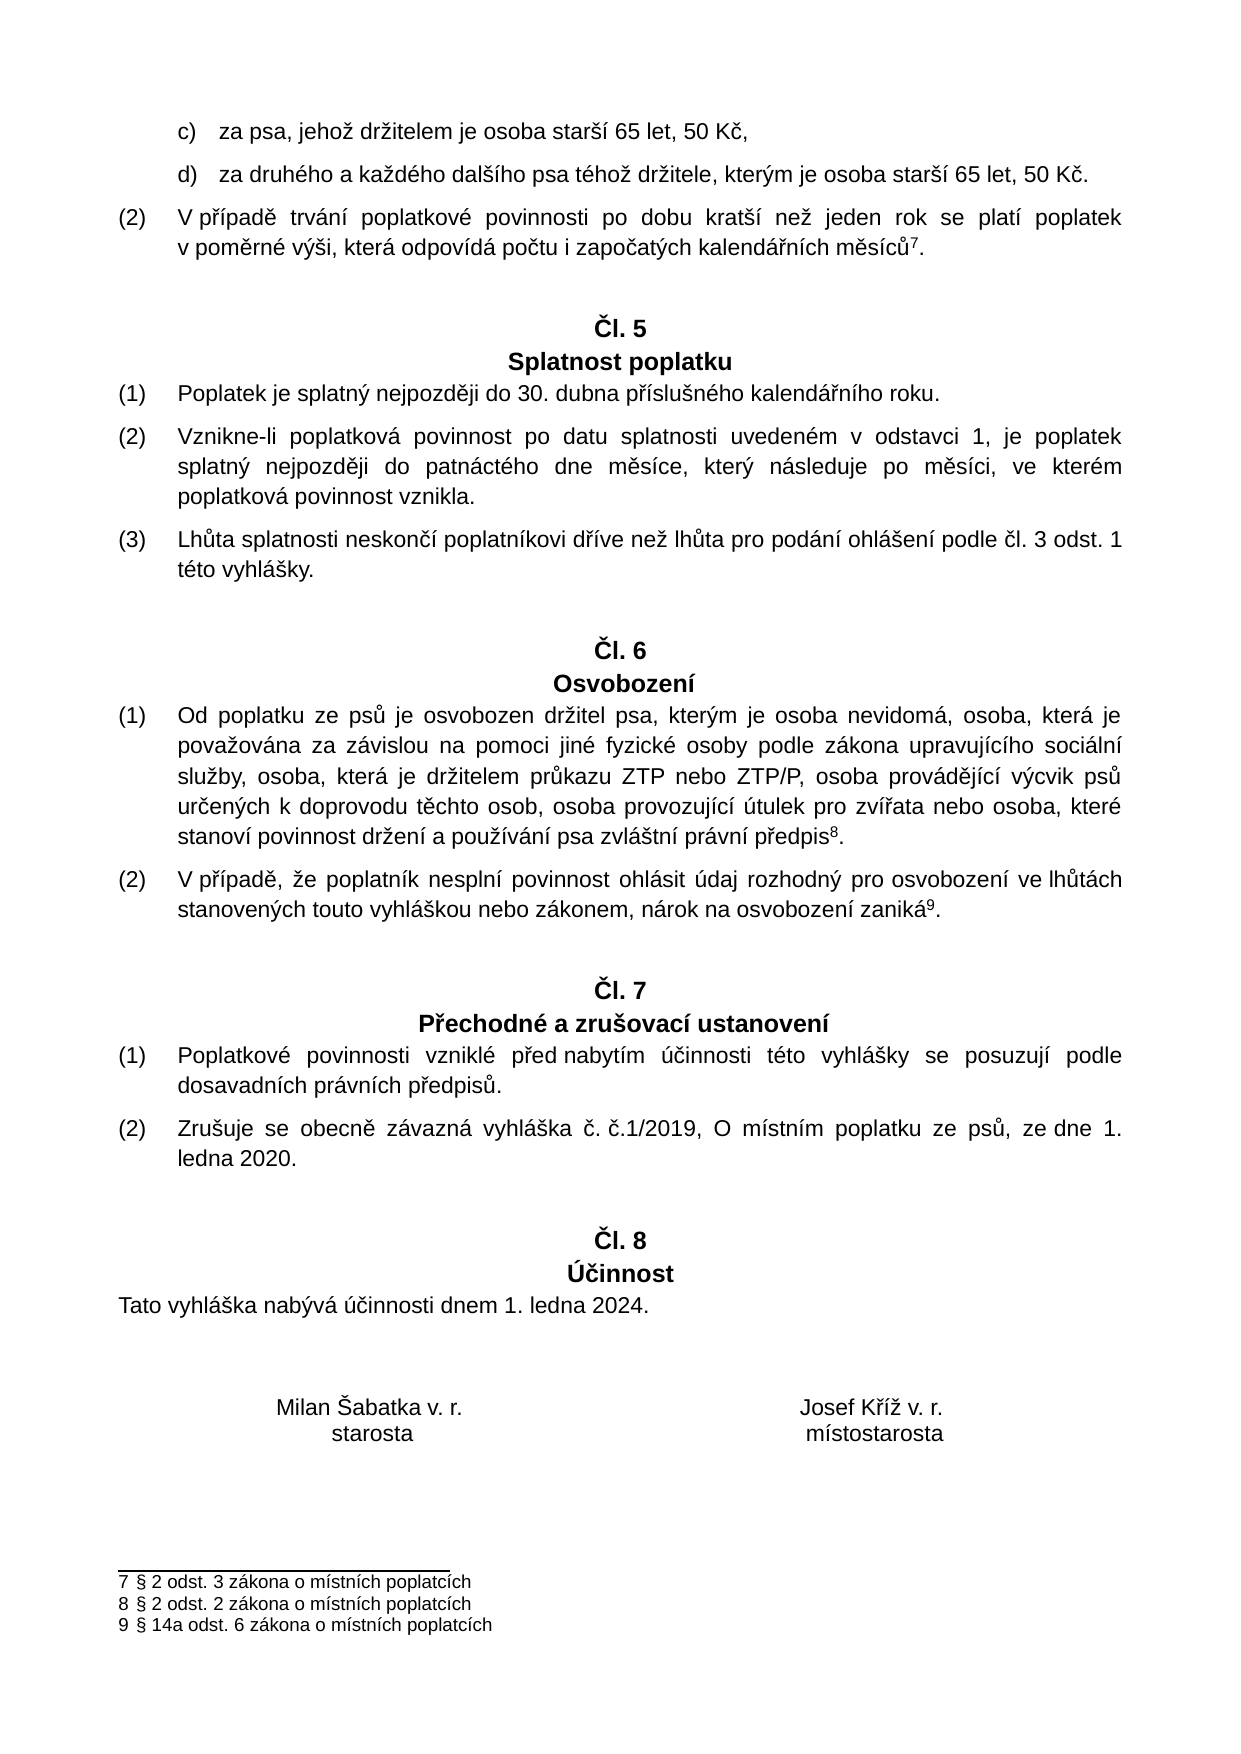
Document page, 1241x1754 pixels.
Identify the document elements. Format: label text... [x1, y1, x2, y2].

table_header Milan Šabatka v. r. starosta [118, 1334, 620, 1452]
list Lhůta splatnosti neskončí poplatníkovi dříve než lhůta pro podání ohlášení podle čl. 3 odst. 1 této vyhlášky. [118, 526, 1122, 582]
list Od poplatku ze psů je osvobozen držitel psa, kterým je osoba nevidomá, osoba, která je považována za závislou na pomoci jiné fyzické osoby podle zákona upravujícího sociální služby, osoba, která je držitelem průkazu ZTP nebo ZTP/P, osoba provádějící výcvik psů určených k doprovodu těchto osob, osoba provozující útulek pro zvířata nebo osoba, které stanoví povinnost držení a používání psa zvláštní právní předpis. [118, 702, 1122, 849]
list Vznikne-li poplatková povinnost po datu splatnosti uvedeném v odstavci 1, je poplatek splatný nejpozději do patnáctého dne měsíce, který následuje po měsíci, ve kterém poplatková povinnost vznikla. [118, 423, 1122, 509]
subtitle Čl. 5 Splatnost poplatku [118, 314, 1122, 376]
list Poplatkové povinnosti vzniklé před nabytím účinnosti této vyhlášky se posuzují podle dosavadních právních předpisů. [118, 1042, 1122, 1099]
list Zrušuje se obecně závazná vyhláška č. č.1/2019, O místním poplatku ze psů, ze dne 1. ledna 2020. [118, 1115, 1122, 1172]
subtitle Čl. 8 Účinnost [118, 1226, 1122, 1287]
list V případě, že poplatník nesplní povinnost ohlásit údaj rozhodný pro osvobození ve lhůtách stanovených touto vyhláškou nebo zákonem, nárok na osvobození zaniká. [118, 866, 1122, 922]
list V případě trvání poplatkové povinnosti po dobu kratší než jeden rok se platí poplatek v poměrné výši, která odpovídá počtu i započatých kalendářních měsíců. [118, 203, 1122, 260]
text Tato vyhláška nabývá účinnosti dnem 1. ledna 2024. [118, 1292, 1122, 1318]
list Poplatek je splatný nejpozději do 30. dubna příslušného kalendářního roku. [118, 380, 1122, 406]
list za psa, jehož držitelem je osoba starší 65 let, 50 Kč, [177, 118, 1122, 144]
list za druhého a každého dalšího psa téhož držitele, kterým je osoba starší 65 let, 50 Kč. [177, 161, 1122, 187]
subtitle Čl. 7 Přechodné a zrušovací ustanovení [118, 976, 1122, 1038]
subtitle Čl. 6 Osvobození [118, 636, 1122, 698]
table_header Josef Kříž v. r. místostarosta [620, 1334, 1122, 1452]
list § 2 odst. 2 zákona o místních poplatcích [118, 1592, 1122, 1614]
list § 2 odst. 3 zákona o místních poplatcích [118, 1571, 1122, 1592]
list § 14a odst. 6 zákona o místních poplatcích [118, 1614, 1122, 1635]
